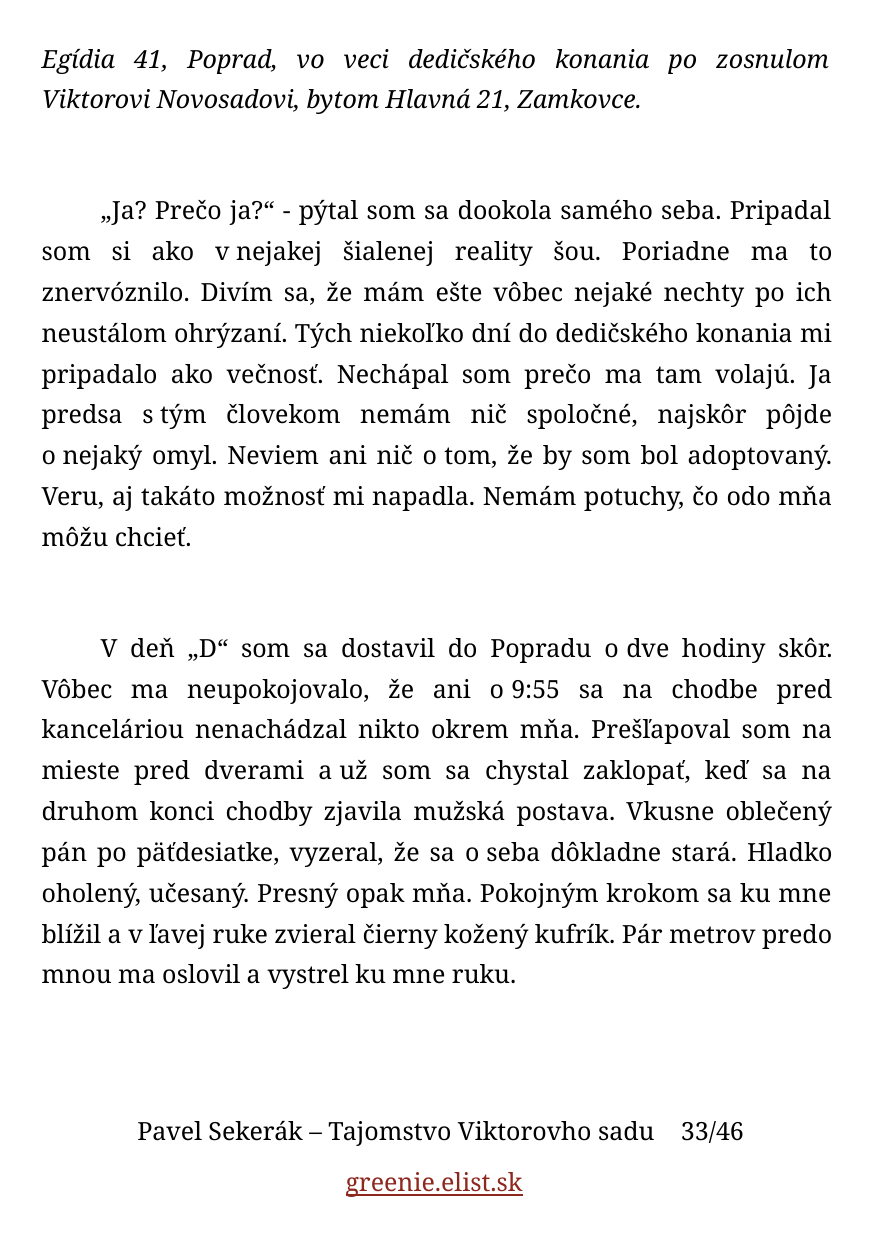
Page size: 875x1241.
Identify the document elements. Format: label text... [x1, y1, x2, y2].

text Egídia 41, Poprad, vo veci dedičského konania po zosnulom Viktorovi Novosadovi, bytom Hlavná 21, Zamkovce. [41, 41, 833, 116]
text „Ja? Prečo ja?“ - pýtal som sa dookola samého seba. Pripadal som si ako v nejakej šialenej reality šou. Poriadne ma to znervóznilo. Divím sa, že mám ešte vôbec nejaké nechty po ich neustálom ohrýzaní. Tých niekoľko dní do dedičského konania mi pripadalo ako večnosť. Nechápal som prečo ma tam volajú. Ja predsa s tým človekom nemám nič spoločné, najskôr pôjde o nejaký omyl. Neviem ani nič o tom, že by som bol adoptovaný. Veru, aj takáto možnosť mi napadla. Nemám potuchy, čo odo mňa môžu chcieť. [41, 193, 833, 554]
text V deň „D“ som sa dostavil do Popradu o dve hodiny skôr. Vôbec ma neupokojovalo, že ani o 9:55 sa na chodbe pred kanceláriou nenachádzal nikto okrem mňa. Prešľapoval som na mieste pred dverami a už som sa chystal zaklopať, keď sa na druhom konci chodby zjavila mužská postava. Vkusne oblečený pán po päťdesiatke, vyzeral, že sa o seba dôkladne stará. Hladko oholený, učesaný. Presný opak mňa. Pokojným krokom sa ku mne blížil a v ľavej ruke zvieral čierny kožený kufrík. Pár metrov predo mnou ma oslovil a vystrel ku mne ruku. [41, 631, 833, 991]
